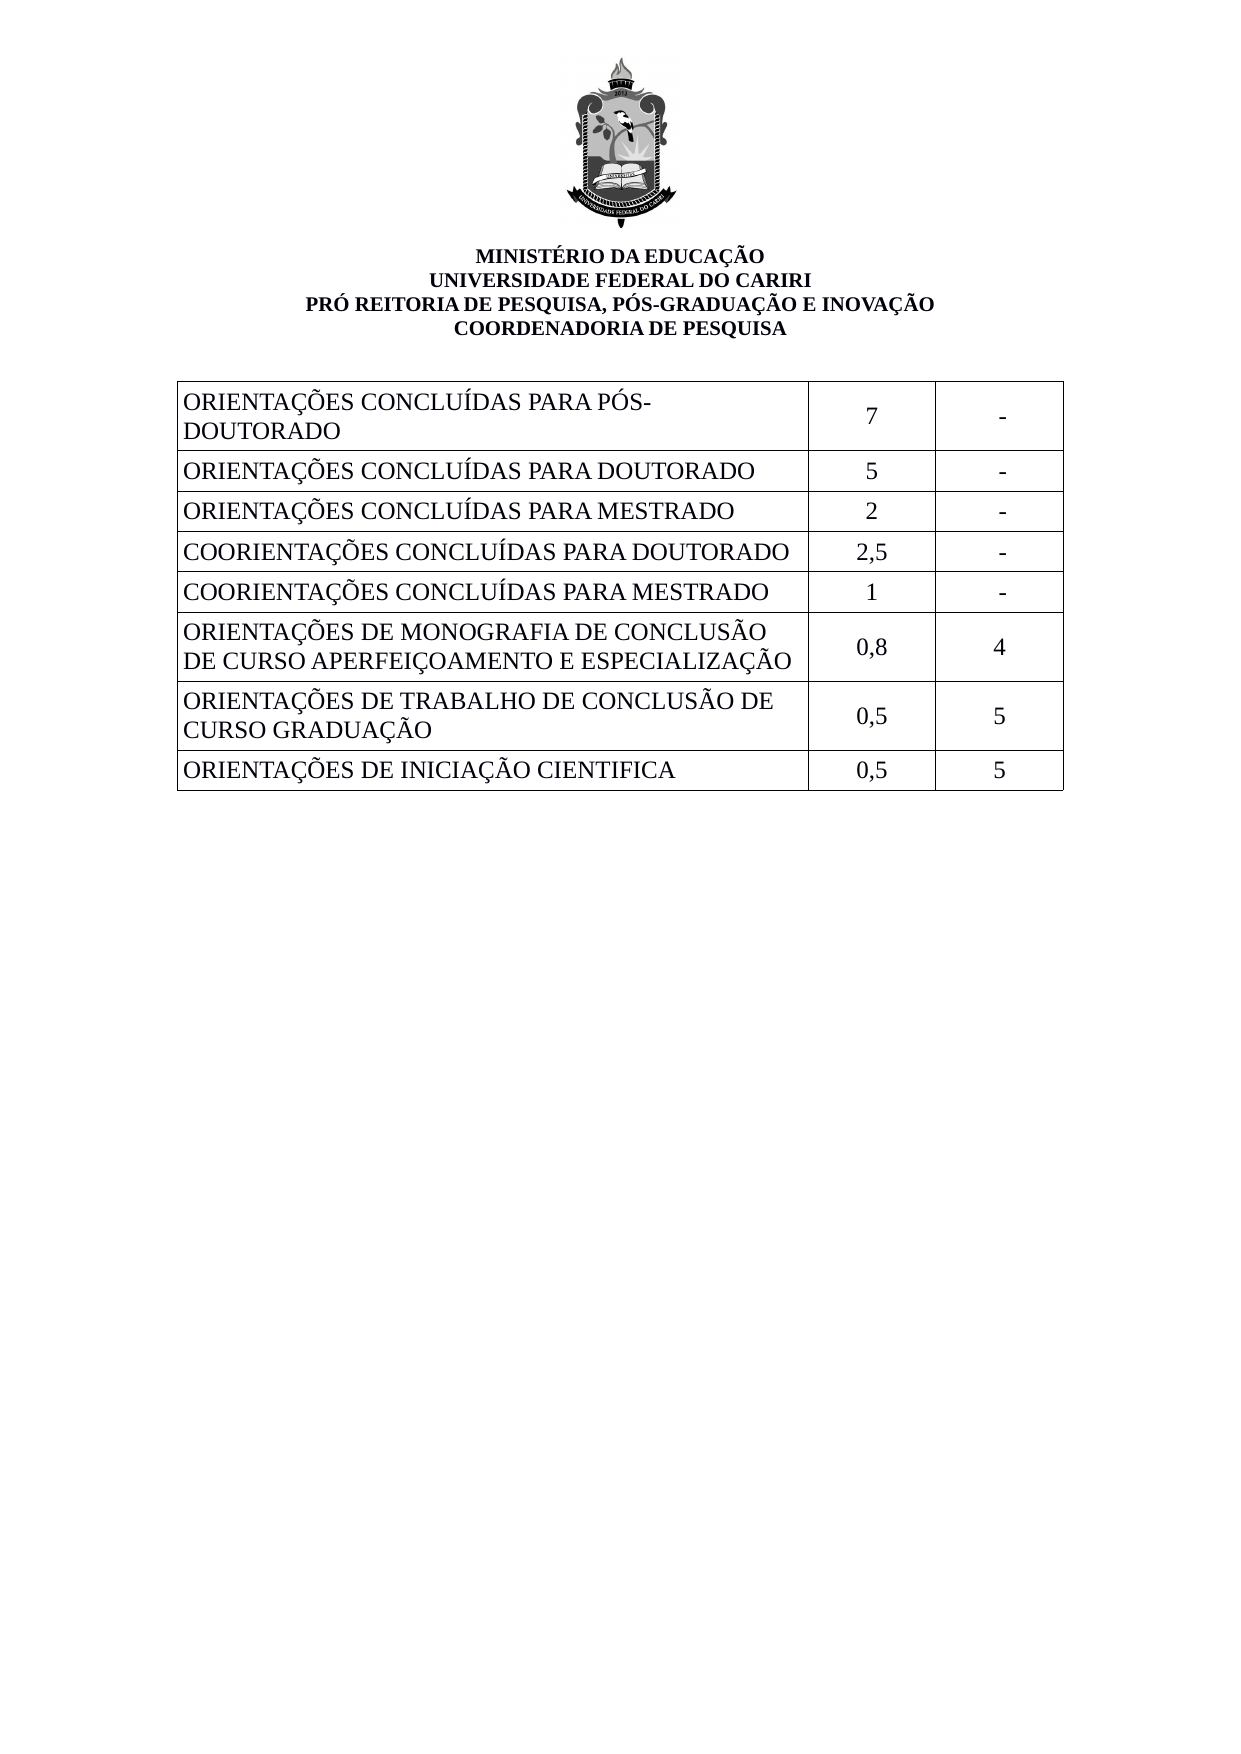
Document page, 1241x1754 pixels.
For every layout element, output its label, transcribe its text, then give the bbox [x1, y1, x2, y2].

table_cell 0,5 [809, 682, 935, 750]
table_cell - [936, 572, 1063, 612]
table_cell - [936, 451, 1063, 491]
table_cell - [936, 532, 1063, 571]
table_cell 5 [936, 751, 1063, 790]
table_cell 2 [809, 492, 935, 531]
table_cell 5 [809, 451, 935, 491]
table_cell - [936, 492, 1063, 531]
table_cell ORIENTAÇÕES DE MONOGRAFIA DE CONCLUSÃO DE CURSO APERFEIÇOAMENTO E ESPECIALIZAÇÃO [178, 613, 808, 681]
table_cell 0,5 [809, 751, 935, 790]
picture [554, 50, 687, 229]
table_cell 2,5 [809, 532, 935, 571]
table_cell ORIENTAÇÕES CONCLUÍDAS PARA PÓS-DOUTORADO [178, 382, 808, 450]
table_cell COORIENTAÇÕES CONCLUÍDAS PARA MESTRADO [178, 572, 808, 612]
table_cell - [936, 382, 1063, 450]
table_cell 5 [936, 682, 1063, 750]
table_cell 1 [809, 572, 935, 612]
table_cell ORIENTAÇÕES DE INICIAÇÃO CIENTIFICA [178, 751, 808, 790]
table_cell COORIENTAÇÕES CONCLUÍDAS PARA DOUTORADO [178, 532, 808, 571]
table_cell ORIENTAÇÕES CONCLUÍDAS PARA DOUTORADO [178, 451, 808, 491]
table_cell ORIENTAÇÕES CONCLUÍDAS PARA MESTRADO [178, 492, 808, 531]
table_cell 4 [936, 613, 1063, 681]
table_cell 0,8 [809, 613, 935, 681]
table_cell ORIENTAÇÕES DE TRABALHO DE CONCLUSÃO DE CURSO GRADUAÇÃO [178, 682, 808, 750]
table_cell 7 [809, 382, 935, 450]
